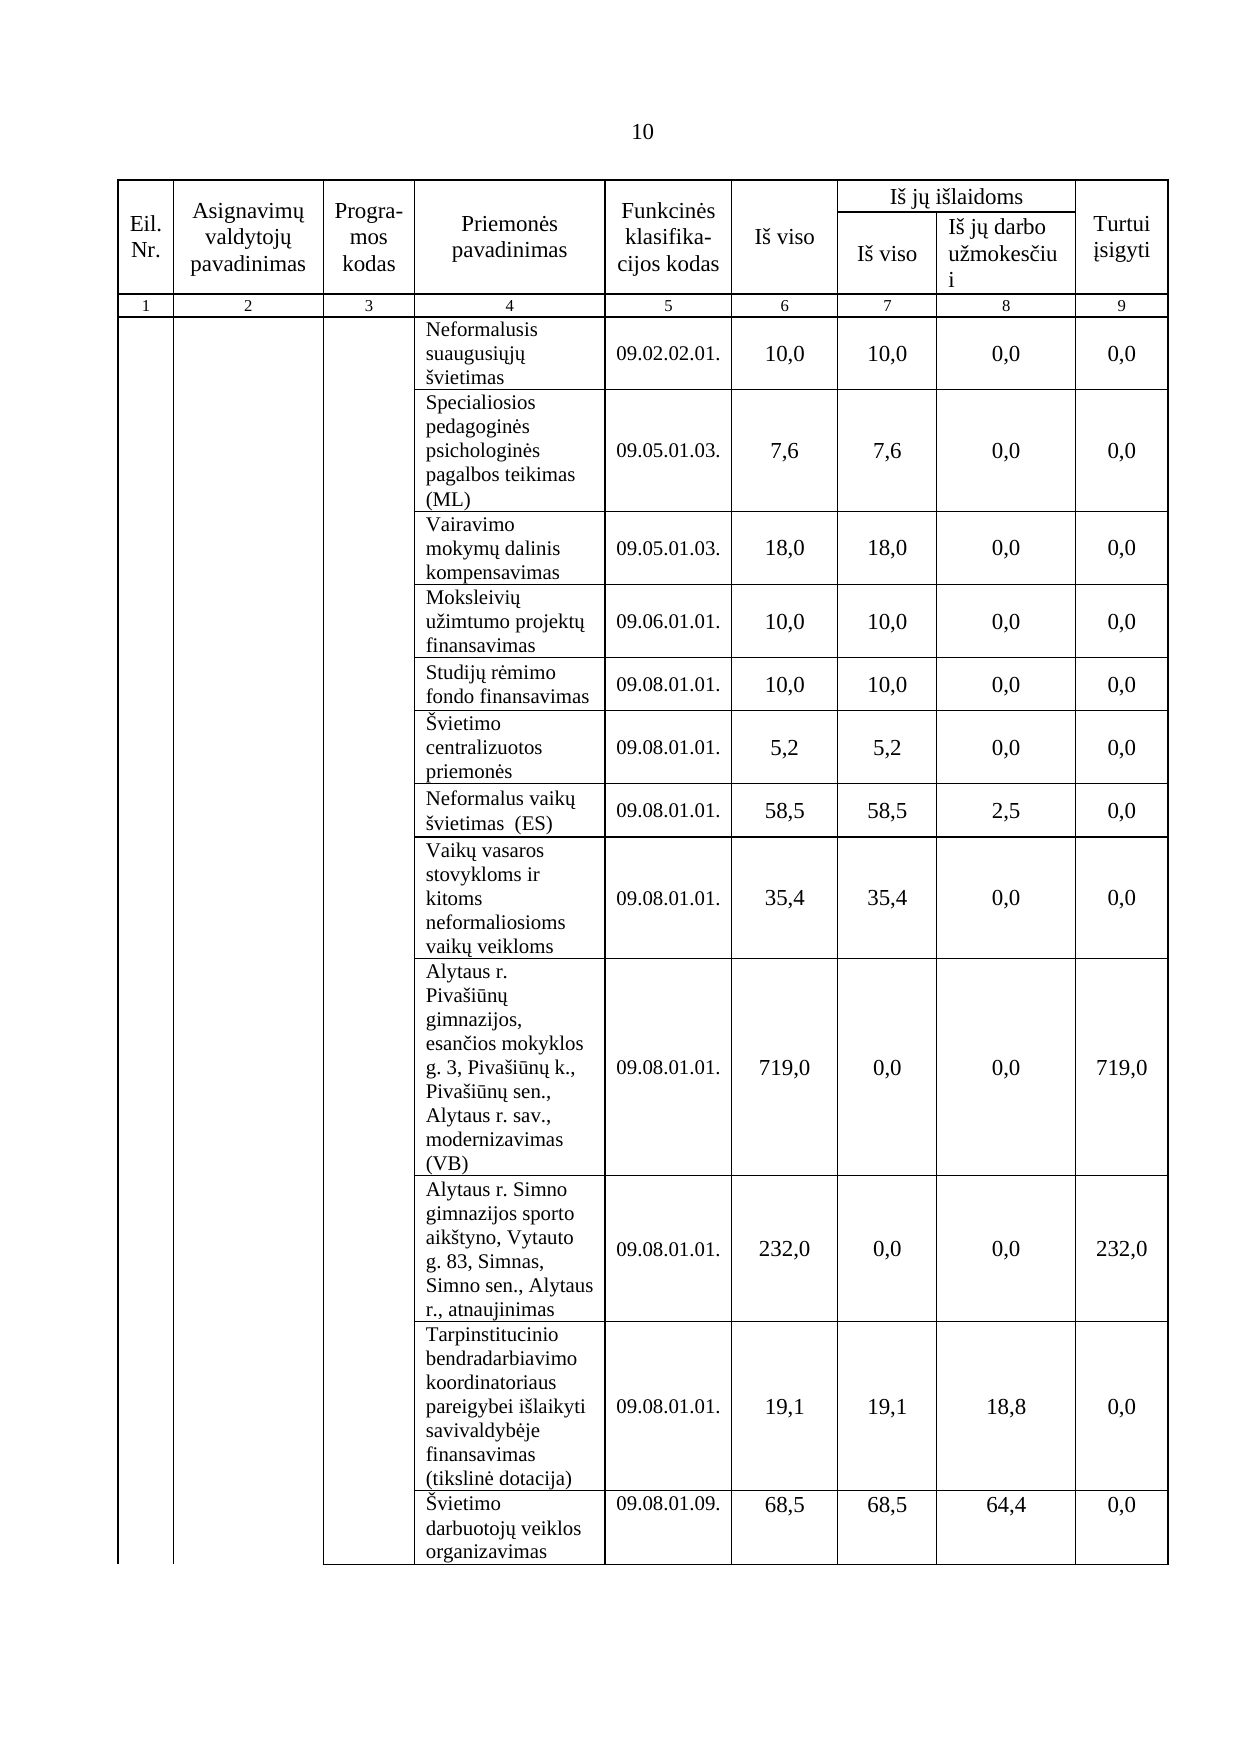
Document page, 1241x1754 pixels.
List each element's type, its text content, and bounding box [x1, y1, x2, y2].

table_cell Švietimo darbuotojų veiklos organizavimas [415, 1491, 604, 1563]
table_cell 35,4 [838, 838, 936, 958]
table_cell 0,0 [1076, 838, 1167, 958]
table_cell 0,0 [937, 1176, 1075, 1321]
table_cell 09.02.02.01. [606, 318, 731, 389]
table_cell 58,5 [838, 784, 936, 836]
table_cell 0,0 [1076, 658, 1167, 710]
table_cell 4 [415, 295, 604, 316]
table_cell Neformalus vaikų švietimas (ES) [415, 784, 604, 836]
table_header Priemonės pavadinimas [415, 181, 604, 292]
table_cell 0,0 [937, 390, 1075, 511]
table_cell 719,0 [1076, 959, 1167, 1175]
table_cell 10,0 [838, 658, 936, 710]
table_cell 09.06.01.01. [606, 585, 731, 657]
table_cell 0,0 [1076, 711, 1167, 783]
table_cell 8 [937, 295, 1075, 316]
table_cell 6 [732, 295, 837, 316]
table_cell 2 [174, 295, 323, 316]
table_cell Alytaus r. Simno gimnazijos sporto aikštyno, Vytauto g. 83, Simnas, Simno sen., Alytaus r., atnaujinimas [415, 1176, 604, 1321]
table_cell Vairavimo mokymų dalinis kompensavimas [415, 512, 604, 584]
table_cell [174, 318, 323, 1563]
table_cell Specialiosios pedagoginės psichologinės pagalbos teikimas (ML) [415, 390, 604, 511]
table_cell 09.08.01.01. [606, 784, 731, 836]
table_cell 232,0 [1076, 1176, 1167, 1321]
table_cell 7,6 [732, 390, 837, 511]
table_cell 10,0 [732, 318, 837, 389]
table_cell 18,0 [732, 512, 837, 584]
table_header Progra-mos kodas [324, 181, 414, 292]
table_cell 5 [606, 295, 731, 316]
table_cell Moksleivių užimtumo projektų finansavimas [415, 585, 604, 657]
table_cell Studijų rėmimo fondo finansavimas [415, 658, 604, 710]
table_cell 0,0 [937, 318, 1075, 389]
table_cell 5,2 [732, 711, 837, 783]
table_header Iš jų išlaidoms [838, 181, 1075, 211]
table_cell 10,0 [838, 585, 936, 657]
table_cell 0,0 [1076, 1491, 1167, 1563]
table_cell 35,4 [732, 838, 837, 958]
table_cell 719,0 [732, 959, 837, 1175]
table_cell 09.08.01.01. [606, 711, 731, 783]
table_cell 68,5 [838, 1491, 936, 1563]
table_header Eil. Nr. [119, 181, 173, 292]
table_cell 0,0 [937, 658, 1075, 710]
table_cell 09.08.01.01. [606, 838, 731, 958]
table_cell 0,0 [937, 959, 1075, 1175]
table_cell 09.08.01.01. [606, 1322, 731, 1490]
table_cell Vaikų vasaros stovykloms ir kitoms neformaliosioms vaikų veikloms [415, 838, 604, 958]
table_cell 10,0 [732, 585, 837, 657]
table_cell 09.05.01.03. [606, 390, 731, 511]
table_cell Neformalusis suaugusiųjų švietimas [415, 318, 604, 389]
table_cell 232,0 [732, 1176, 837, 1321]
table_header Asignavimų valdytojų pavadinimas [174, 181, 323, 292]
table_cell Alytaus r. Pivašiūnų gimnazijos, esančios mokyklos g. 3, Pivašiūnų k., Pivašiūnų sen., Alytaus r. sav., modernizavimas (VB) [415, 959, 604, 1175]
table_cell 7,6 [838, 390, 936, 511]
table_cell 10,0 [732, 658, 837, 710]
table_cell 5,2 [838, 711, 936, 783]
table_cell 18,8 [937, 1322, 1075, 1490]
table_cell 0,0 [1076, 585, 1167, 657]
table_cell 0,0 [937, 512, 1075, 584]
table_cell Iš jų darbo užmokesčiui [937, 213, 1075, 292]
table_cell 18,0 [838, 512, 936, 584]
table_cell 09.08.01.01. [606, 1176, 731, 1321]
table_cell 64,4 [937, 1491, 1075, 1563]
table_cell [324, 318, 414, 1563]
table_cell 1 [119, 295, 173, 316]
table_header Funkcinės klasifika-cijos kodas [606, 181, 731, 292]
table_cell Švietimo centralizuotos priemonės [415, 711, 604, 783]
table_cell 0,0 [937, 585, 1075, 657]
table_cell 0,0 [838, 959, 936, 1175]
table_cell 3 [324, 295, 414, 316]
table_cell 7 [838, 295, 936, 316]
table_cell 58,5 [732, 784, 837, 836]
table_cell 10,0 [838, 318, 936, 389]
table_cell Iš viso [838, 213, 936, 292]
table_cell 0,0 [1076, 1322, 1167, 1490]
table_header Turtui įsigyti [1076, 181, 1167, 292]
table_cell 0,0 [937, 838, 1075, 958]
table_cell 2,5 [937, 784, 1075, 836]
table_cell 9 [1076, 295, 1167, 316]
table_cell 0,0 [937, 711, 1075, 783]
table_cell 19,1 [838, 1322, 936, 1490]
table_cell 68,5 [732, 1491, 837, 1563]
table_cell 0,0 [1076, 512, 1167, 584]
table_cell 0,0 [1076, 318, 1167, 389]
table_cell 09.05.01.03. [606, 512, 731, 584]
table_cell [119, 318, 173, 1563]
table_cell 09.08.01.01. [606, 959, 731, 1175]
table_header Iš viso [732, 181, 837, 292]
table_cell 0,0 [838, 1176, 936, 1321]
table_cell 09.08.01.01. [606, 658, 731, 710]
table_cell 0,0 [1076, 784, 1167, 836]
table_cell Tarpinstitucinio bendradarbiavimo koordinatoriaus pareigybei išlaikyti savivaldybėje finansavimas (tikslinė dotacija) [415, 1322, 604, 1490]
table_cell 09.08.01.09. [606, 1491, 731, 1563]
table_cell 19,1 [732, 1322, 837, 1490]
table_cell 0,0 [1076, 390, 1167, 511]
